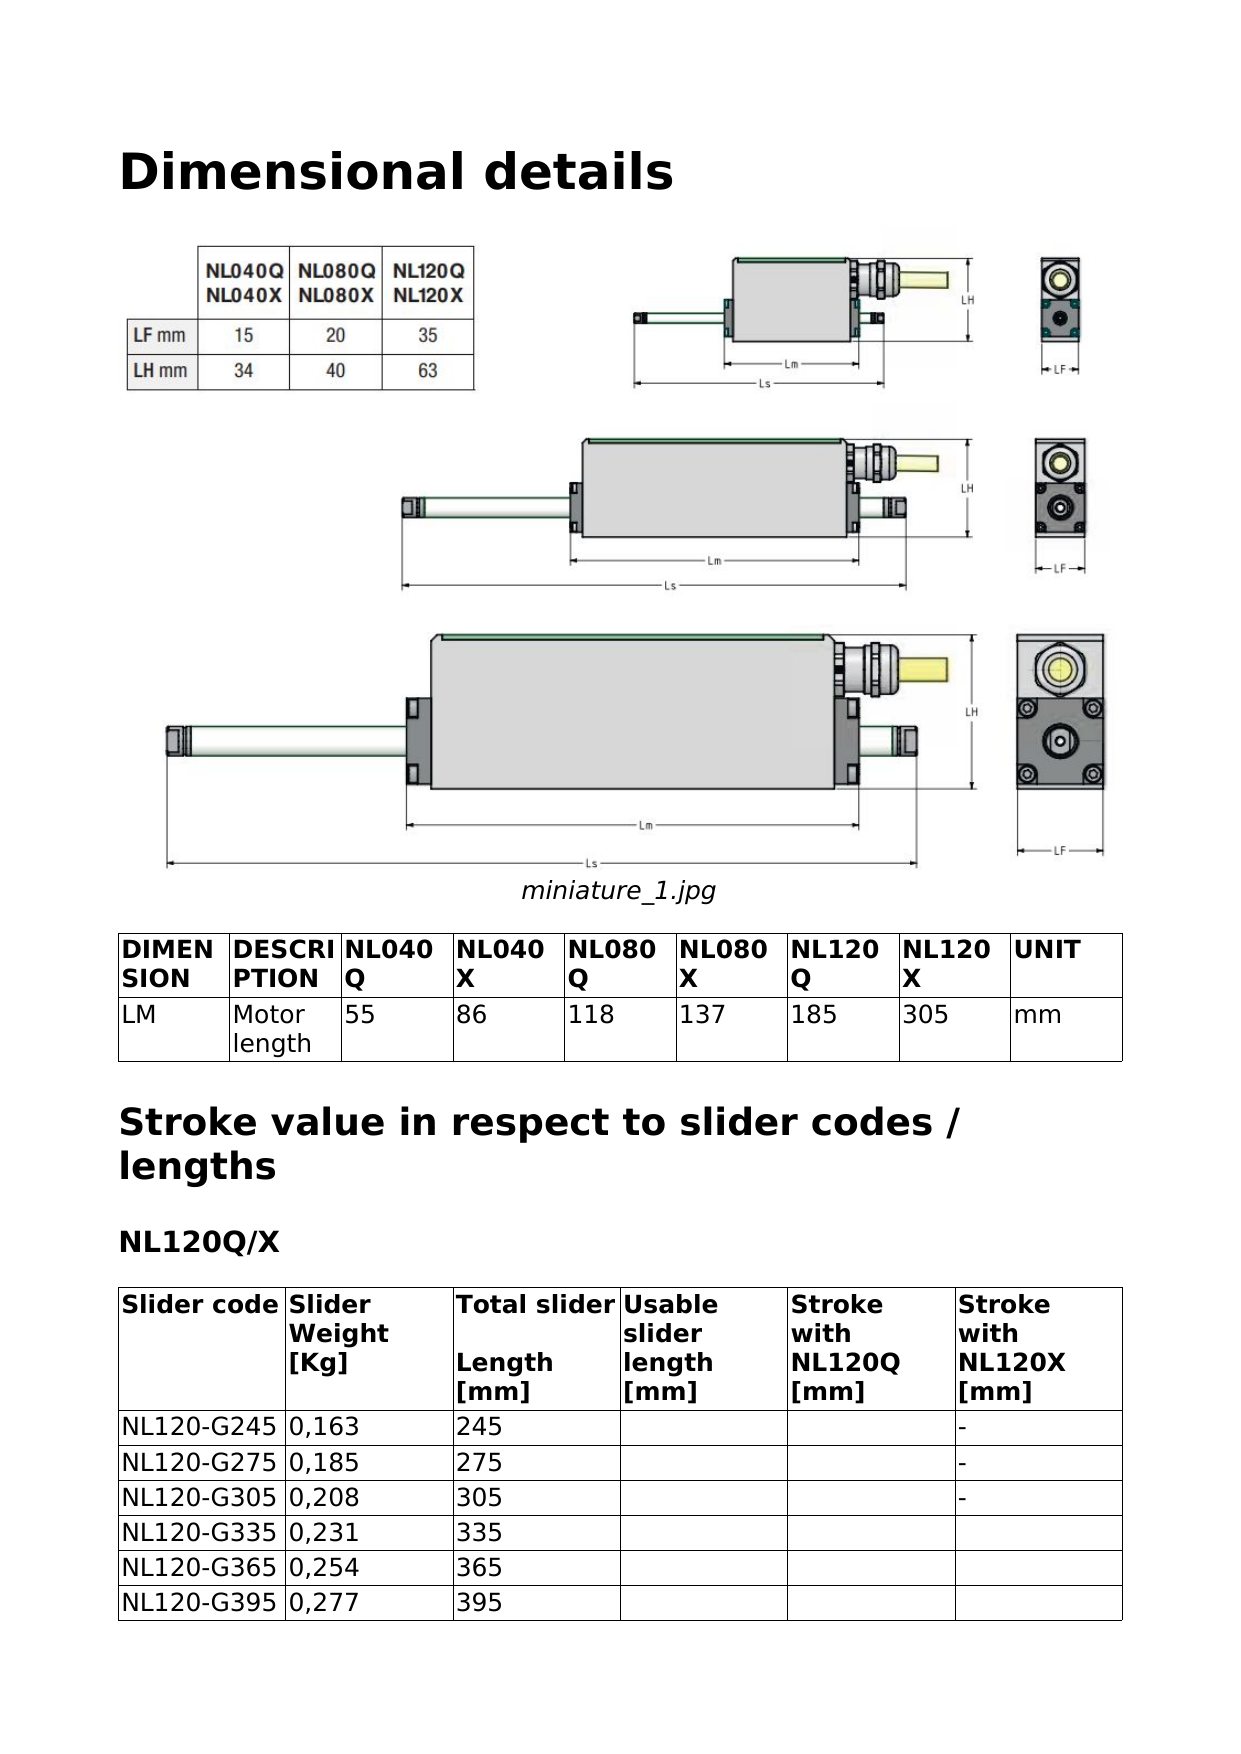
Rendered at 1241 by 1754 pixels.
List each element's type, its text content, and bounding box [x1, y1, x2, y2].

table_cell LM [119, 998, 229, 1061]
table_cell [788, 1516, 955, 1550]
table_cell 245 [454, 1411, 620, 1445]
table_header NL040Q [342, 934, 453, 997]
table_cell [788, 1551, 955, 1585]
table_cell 0,163 [286, 1411, 453, 1445]
table_cell NL120-G395 [119, 1586, 285, 1620]
table_cell 395 [454, 1586, 620, 1620]
table_cell 0,277 [286, 1586, 453, 1620]
table_cell [956, 1516, 1122, 1550]
table_cell mm [1011, 998, 1122, 1061]
table_cell 365 [454, 1551, 620, 1585]
table_cell 137 [677, 998, 787, 1061]
table_cell [956, 1586, 1122, 1620]
table_cell NL120-G275 [119, 1446, 285, 1480]
table_cell [621, 1516, 787, 1550]
table_header Usable slider length [mm] [621, 1288, 787, 1409]
table_header DIMENSION [119, 934, 229, 997]
table_cell 305 [900, 998, 1010, 1061]
table_header Slider Weight [Kg] [286, 1288, 453, 1409]
table_header DESCRIPTION [230, 934, 341, 997]
table_cell [621, 1481, 787, 1515]
table_cell 118 [565, 998, 676, 1061]
table_cell 0,231 [286, 1516, 453, 1550]
table_header Total slider Length [mm] [454, 1288, 620, 1409]
table_cell - [956, 1481, 1122, 1515]
table_header NL120Q [788, 934, 899, 997]
table_cell - [956, 1446, 1122, 1480]
table_cell 0,185 [286, 1446, 453, 1480]
table_cell 55 [342, 998, 453, 1061]
table_cell [621, 1411, 787, 1445]
table_cell 0,208 [286, 1481, 453, 1515]
subtitle Dimensional details [118, 143, 1122, 201]
table_cell [956, 1551, 1122, 1585]
table_cell NL120-G305 [119, 1481, 285, 1515]
table_cell [621, 1551, 787, 1585]
picture [118, 226, 1123, 876]
table_cell 0,254 [286, 1551, 453, 1585]
table_cell [788, 1481, 955, 1515]
subtitle NL120Q/X [118, 1226, 1122, 1260]
table_cell Motor length [230, 998, 341, 1061]
table_cell 275 [454, 1446, 620, 1480]
subtitle Stroke value in respect to slider codes / lengths [118, 1101, 1122, 1188]
table_cell 185 [788, 998, 899, 1061]
table_header Stroke with NL120Q [mm] [788, 1288, 955, 1409]
table_header Slider code [119, 1288, 285, 1409]
table_header NL040X [454, 934, 564, 997]
table_cell [621, 1446, 787, 1480]
table_cell 86 [454, 998, 564, 1061]
table_cell [788, 1411, 955, 1445]
table_header NL120X [900, 934, 1010, 997]
table_cell NL120-G335 [119, 1516, 285, 1550]
text miniature_1.jpg [118, 876, 1122, 905]
table_header NL080X [677, 934, 787, 997]
table_cell 335 [454, 1516, 620, 1550]
table_cell NL120-G365 [119, 1551, 285, 1585]
table_cell [621, 1586, 787, 1620]
table_cell [788, 1446, 955, 1480]
table_header UNIT [1011, 934, 1122, 997]
table_cell - [956, 1411, 1122, 1445]
table_cell 305 [454, 1481, 620, 1515]
table_header Stroke with NL120X [mm] [956, 1288, 1122, 1409]
table_cell NL120-G245 [119, 1411, 285, 1445]
table_header NL080Q [565, 934, 676, 997]
table_cell [788, 1586, 955, 1620]
